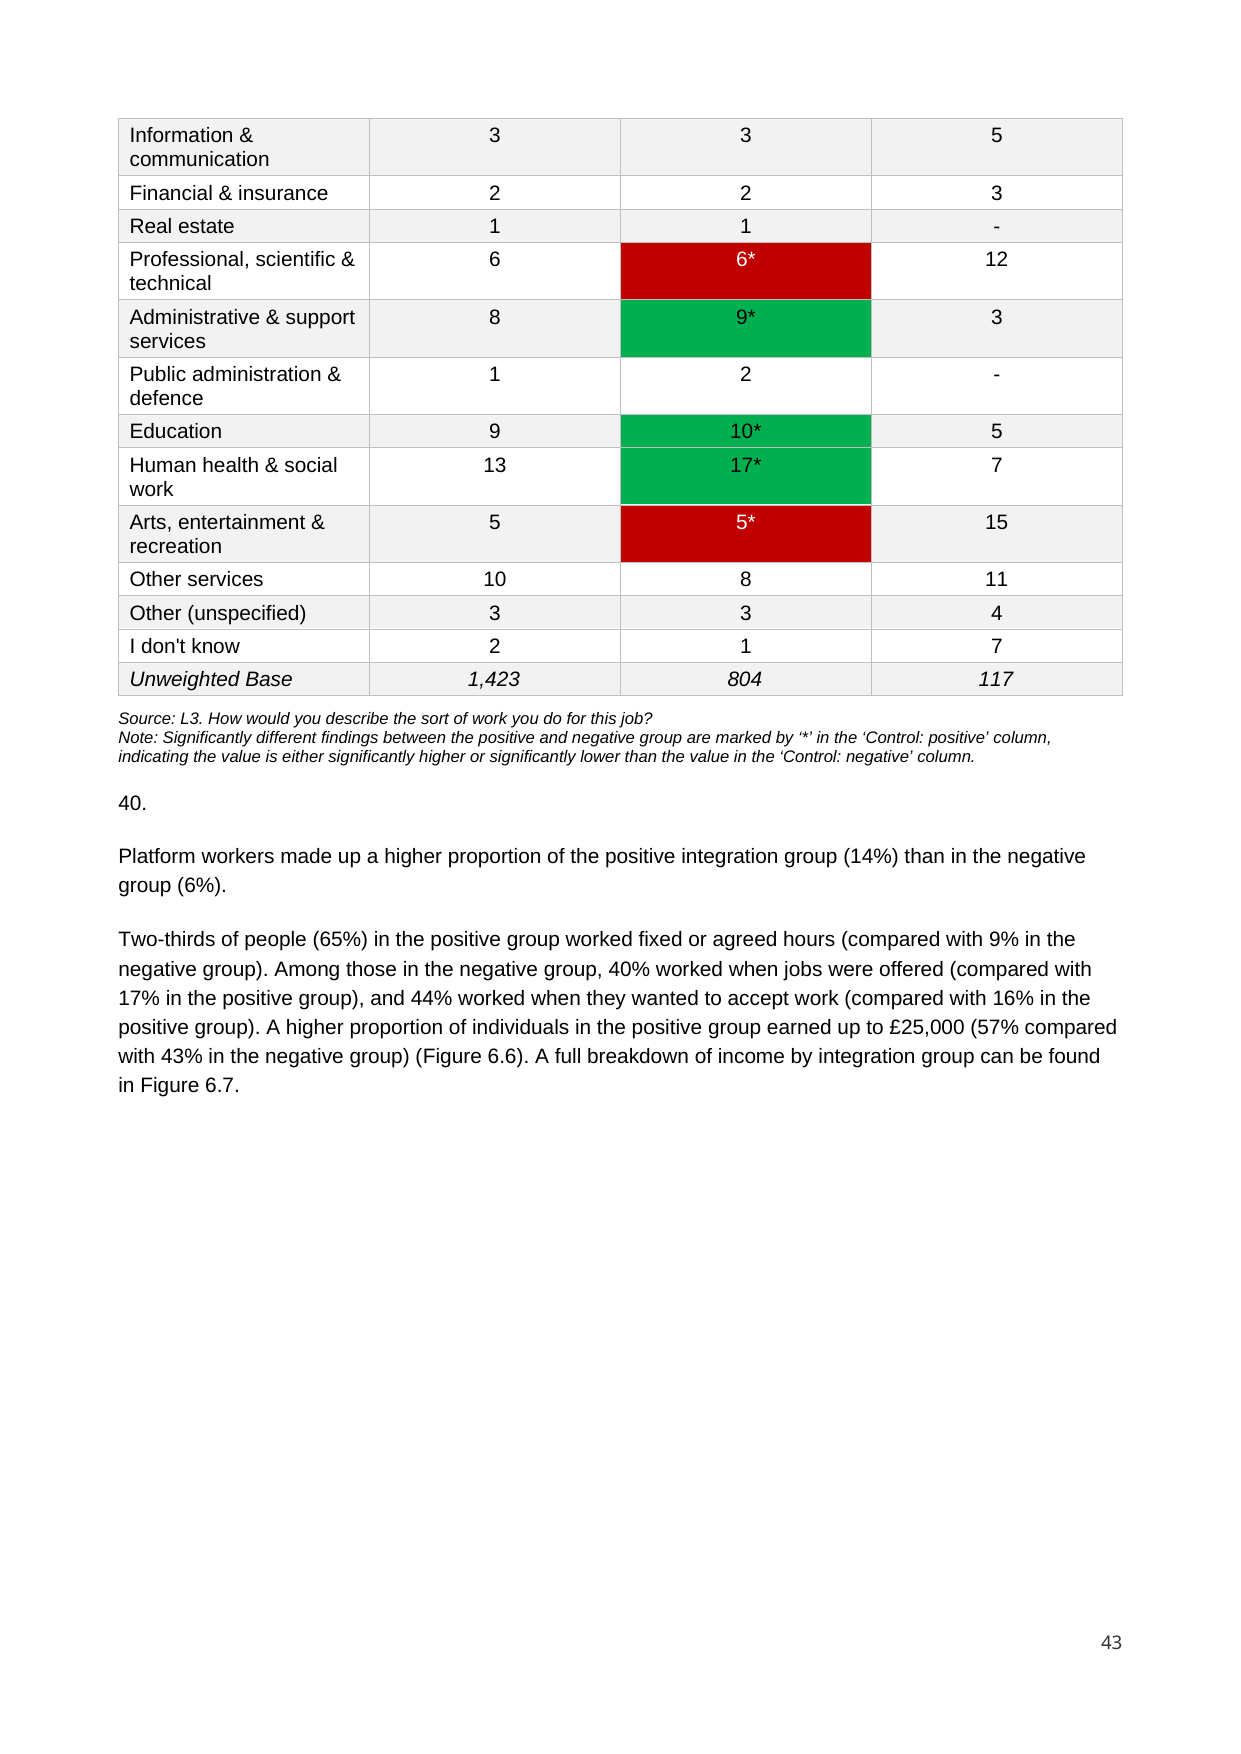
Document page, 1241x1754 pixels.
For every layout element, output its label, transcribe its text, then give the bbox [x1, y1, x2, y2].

table_cell 3 [621, 596, 871, 628]
table_cell 3 [621, 119, 871, 175]
table_cell Unweighted Base [119, 663, 369, 695]
table_cell 12 [872, 243, 1122, 299]
table_cell 9 [370, 415, 620, 447]
table_cell 2 [370, 630, 620, 662]
table_cell Other services [119, 563, 369, 595]
table_cell 3 [872, 176, 1122, 209]
table_cell I don't know [119, 630, 369, 662]
table_cell 2 [621, 176, 871, 209]
table_cell 6 [370, 243, 620, 299]
table_cell 6* [621, 243, 871, 299]
text Two-thirds of people (65%) in the positive group worked fixed or agreed hours (compared with 9% in the negative group). Among those in the negative group, 40% worked when jobs were offered (compared with 17% in the positive group), and 44% worked when they wanted to accept work (compared with 16% in the positive group). A higher proportion of individuals in the positive group earned up to £25,000 (57% compared with 43% in the negative group) (Figure 6.6). A full breakdown of income by integration group can be found in Figure 6.7. [118, 923, 1122, 1098]
table_cell 4 [872, 596, 1122, 628]
table_cell 804 [621, 663, 871, 695]
table_cell Financial & insurance [119, 176, 369, 209]
table_cell 3 [872, 300, 1122, 357]
table_cell 10 [370, 563, 620, 595]
table_cell 5* [621, 506, 871, 562]
table_cell 5 [872, 119, 1122, 175]
table_cell Arts, entertainment & recreation [119, 506, 369, 562]
table_cell 1 [621, 210, 871, 242]
table_cell Real estate [119, 210, 369, 242]
table_cell - [872, 210, 1122, 242]
table_cell 13 [370, 448, 620, 504]
text Source: L3. How would you describe the sort of work you do for this job? Note: Significantly different findings between the positive and negative group are marked by ‘*’ in the ‘Control: positive’ column, indicating the value is either significantly higher or significantly lower than the value in the ‘Control: negative’ column. [118, 709, 1122, 766]
table_cell 15 [872, 506, 1122, 562]
table_cell 1 [370, 358, 620, 414]
table_cell Human health & social work [119, 448, 369, 504]
table_cell 1 [621, 630, 871, 662]
table_cell Information & communication [119, 119, 369, 175]
table_cell Public administration & defence [119, 358, 369, 414]
table_cell 11 [872, 563, 1122, 595]
table_cell 7 [872, 448, 1122, 504]
table_cell - [872, 358, 1122, 414]
table_cell 8 [370, 300, 620, 357]
table_cell 117 [872, 663, 1122, 695]
table_cell 5 [370, 506, 620, 562]
table_cell 9* [621, 300, 871, 357]
table_cell 3 [370, 596, 620, 628]
table_cell 8 [621, 563, 871, 595]
text Platform workers made up a higher proportion of the positive integration group (14%) than in the negative group (6%). [118, 840, 1122, 898]
table_cell 1,423 [370, 663, 620, 695]
table_cell Professional, scientific & technical [119, 243, 369, 299]
table_cell Administrative & support services [119, 300, 369, 357]
table_cell 5 [872, 415, 1122, 447]
table_cell 7 [872, 630, 1122, 662]
table_cell 2 [621, 358, 871, 414]
table_cell 1 [370, 210, 620, 242]
table_cell 17* [621, 448, 871, 504]
table_cell 3 [370, 119, 620, 175]
table_cell Other (unspecified) [119, 596, 369, 628]
table_cell 2 [370, 176, 620, 209]
table_cell 10* [621, 415, 871, 447]
table_cell Education [119, 415, 369, 447]
